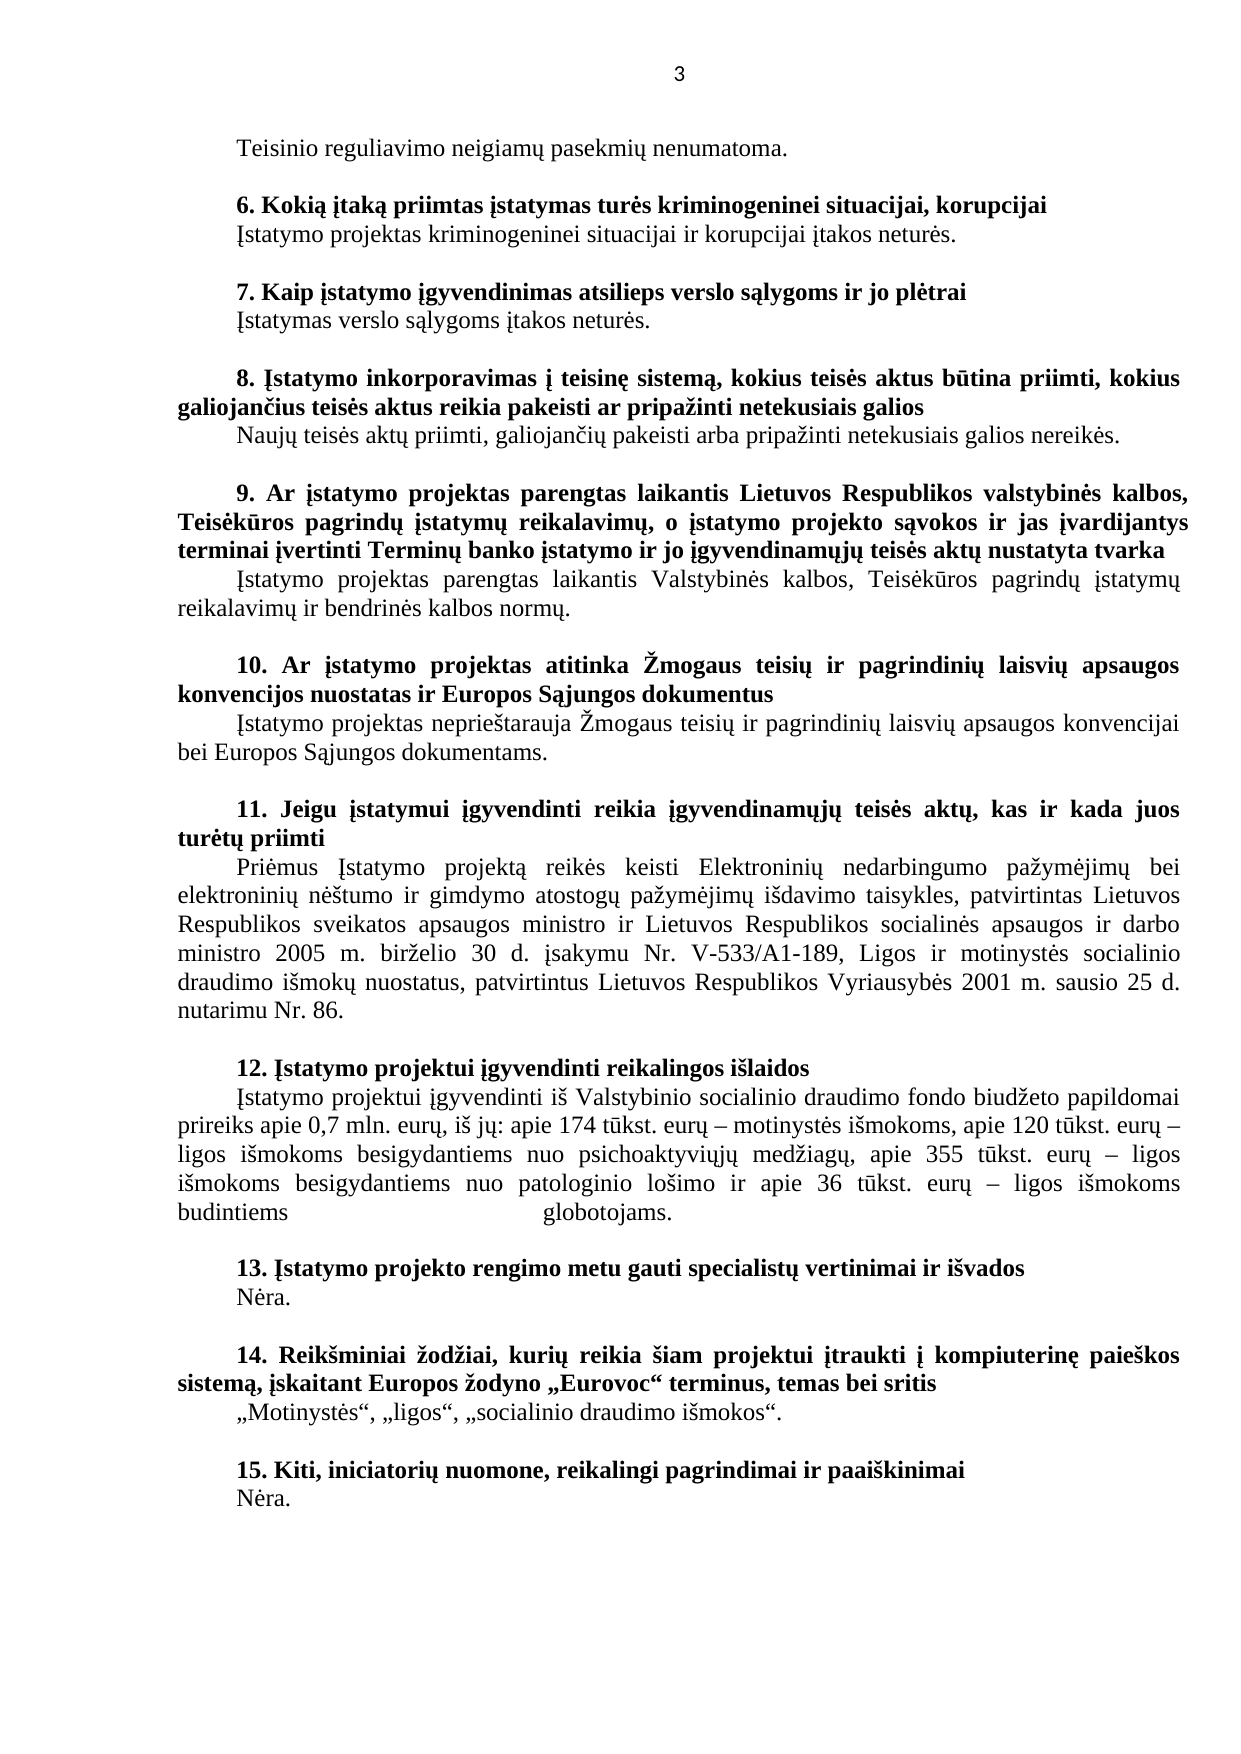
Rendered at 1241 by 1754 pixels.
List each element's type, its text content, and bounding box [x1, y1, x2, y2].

text „Motinystės“, „ligos“, „socialinio draudimo išmokos“. [177, 1397, 1181, 1426]
text 14. Reikšminiai žodžiai, kurių reikia šiam projektui įtraukti į kompiuterinę paieškos sistemą, įskaitant Europos žodyno „Eurovoc“ terminus, temas bei sritis [177, 1340, 1181, 1397]
text 15. Kiti, iniciatorių nuomone, reikalingi pagrindimai ir paaiškinimai [177, 1455, 1181, 1483]
text Nėra. [177, 1282, 1181, 1311]
text Įstatymo projektas parengtas laikantis Valstybinės kalbos, Teisėkūros pagrindų įstatymų reikalavimų ir bendrinės kalbos normų. [177, 564, 1181, 622]
text 7. Kaip įstatymo įgyvendinimas atsilieps verslo sąlygoms ir jo plėtrai [177, 277, 1181, 305]
text Nėra. [177, 1483, 1181, 1512]
text Priėmus Įstatymo projektą reikės keisti Elektroninių nedarbingumo pažymėjimų bei elektroninių nėštumo ir gimdymo atostogų pažymėjimų išdavimo taisykles, patvirtintas Lietuvos Respublikos sveikatos apsaugos ministro ir Lietuvos Respublikos socialinės apsaugos ir darbo ministro 2005 m. birželio 30 d. įsakymu Nr. V-533/A1-189, Ligos ir motinystės socialinio draudimo išmokų nuostatus, patvirtintus Lietuvos Respublikos Vyriausybės 2001 m. sausio 25 d. nutarimu Nr. 86. [177, 852, 1181, 1024]
text 12. Įstatymo projektui įgyvendinti reikalingos išlaidos [177, 1053, 1181, 1082]
text Įstatymas verslo sąlygoms įtakos neturės. [177, 305, 1181, 334]
text Įstatymo projektas kriminogeninei situacijai ir korupcijai įtakos neturės. [177, 219, 1181, 248]
text 10. Ar įstatymo projektas atitinka Žmogaus teisių ir pagrindinių laisvių apsaugos konvencijos nuostatas ir Europos Sąjungos dokumentus [177, 650, 1181, 708]
text 8. Įstatymo inkorporavimas į teisinę sistemą, kokius teisės aktus būtina priimti, kokius galiojančius teisės aktus reikia pakeisti ar pripažinti netekusiais galios [177, 363, 1181, 420]
text 13. Įstatymo projekto rengimo metu gauti specialistų vertinimai ir išvados [177, 1253, 1181, 1282]
text Naujų teisės aktų priimti, galiojančių pakeisti arba pripažinti netekusiais galios nereikės. [177, 420, 1181, 449]
text 6. Kokią įtaką priimtas įstatymas turės kriminogeninei situacijai, korupcijai [177, 190, 1181, 219]
text Įstatymo projektui įgyvendinti iš Valstybinio socialinio draudimo fondo biudžeto papildomai prireiks apie 0,7 mln. eurų, iš jų: apie 174 tūkst. eurų – motinystės išmokoms, apie 120 tūkst. eurų –ligos išmokoms besigydantiems nuo psichoaktyviųjų medžiagų, apie 355 tūkst. eurų – ligos išmokoms besigydantiems nuo patologinio lošimo ir apie 36 tūkst. eurų – ligos išmokoms budintiems globotojams. [177, 1082, 1181, 1253]
text 11. Jeigu įstatymui įgyvendinti reikia įgyvendinamųjų teisės aktų, kas ir kada juos turėtų priimti [177, 794, 1181, 852]
text Teisinio reguliavimo neigiamų pasekmių nenumatoma. [177, 133, 1181, 162]
text Įstatymo projektas neprieštarauja Žmogaus teisių ir pagrindinių laisvių apsaugos konvencijai bei Europos Sąjungos dokumentams. [177, 708, 1181, 765]
text 9. Ar įstatymo projektas parengtas laikantis Lietuvos Respublikos valstybinės kalbos, Teisėkūros pagrindų įstatymų reikalavimų, o įstatymo projekto sąvokos ir jas įvardijantys terminai įvertinti Terminų banko įstatymo ir jo įgyvendinamųjų teisės aktų nustatyta tvarka [177, 478, 1190, 564]
